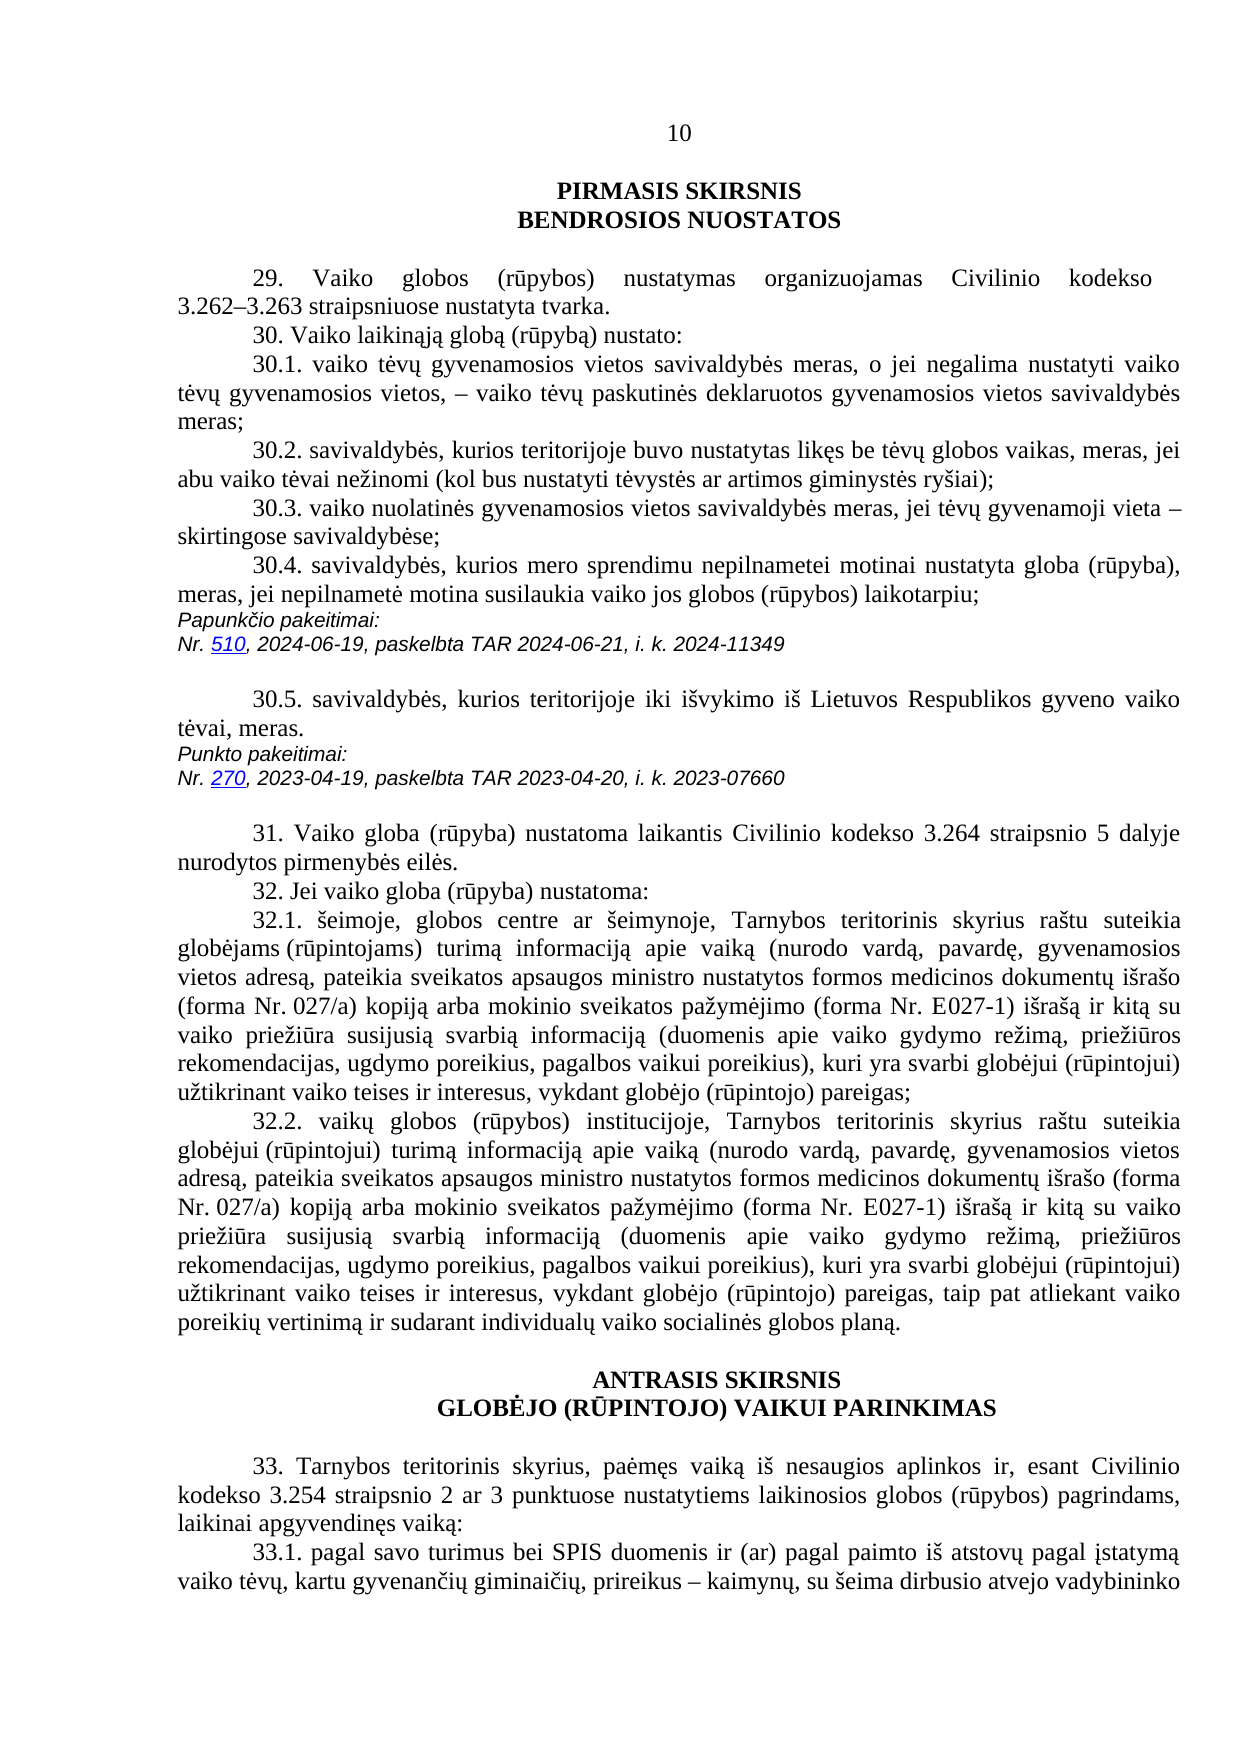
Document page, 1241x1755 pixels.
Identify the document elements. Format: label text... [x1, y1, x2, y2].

text BENDROSIOS NUOSTATOS [177, 205, 1181, 234]
text 33. Tarnybos teritorinis skyrius, paėmęs vaiką iš nesaugios aplinkos ir, esant Civilinio kodekso 3.254 straipsnio 2 ar 3 punktuose nustatytiems laikinosios globos (rūpybos) pagrindams, laikinai apgyvendinęs vaiką: [177, 1451, 1181, 1537]
text 29. Vaiko globos (rūpybos) nustatymas organizuojamas Civilinio kodekso 3.262–3.263 straipsniuose nustatyta tvarka. [177, 263, 1181, 320]
text 30.1. vaiko tėvų gyvenamosios vietos savivaldybės meras, o jei negalima nustatyti vaiko tėvų gyvenamosios vietos, – vaiko tėvų paskutinės deklaruotos gyvenamosios vietos savivaldybės meras; [177, 349, 1181, 435]
text Papunkčio pakeitimai: [177, 608, 1181, 632]
text 32.1. šeimoje, globos centre ar šeimynoje, Tarnybos teritorinis skyrius raštu suteikia globėjams (rūpintojams) turimą informaciją apie vaiką (nurodo vardą, pavardę, gyvenamosios vietos adresą, pateikia sveikatos apsaugos ministro nustatytos formos medicinos dokumentų išrašo (forma Nr. 027/a) kopiją arba mokinio sveikatos pažymėjimo (forma Nr. E027-1) išrašą ir kitą su vaiko priežiūra susijusią svarbią informaciją (duomenis apie vaiko gydymo režimą, priežiūros rekomendacijas, ugdymo poreikius, pagalbos vaikui poreikius), kuri yra svarbi globėjui (rūpintojui) užtikrinant vaiko teises ir interesus, vykdant globėjo (rūpintojo) pareigas; [177, 905, 1181, 1106]
text Nr. 270, 2023-04-19, paskelbta TAR 2023-04-20, i. k. 2023-07660 [177, 766, 1181, 790]
text 30.5. savivaldybės, kurios teritorijoje iki išvykimo iš Lietuvos Respublikos gyveno vaiko tėvai, meras. [177, 684, 1181, 742]
text Nr. 510, 2024-06-19, paskelbta TAR 2024-06-21, i. k. 2024-11349 [177, 632, 1181, 656]
text 32.2. vaikų globos (rūpybos) institucijoje, Tarnybos teritorinis skyrius raštu suteikia globėjui (rūpintojui) turimą informaciją apie vaiką (nurodo vardą, pavardę, gyvenamosios vietos adresą, pateikia sveikatos apsaugos ministro nustatytos formos medicinos dokumentų išrašo (forma Nr. 027/a) kopiją arba mokinio sveikatos pažymėjimo (forma Nr. E027-1) išrašą ir kitą su vaiko priežiūra susijusią svarbią informaciją (duomenis apie vaiko gydymo režimą, priežiūros rekomendacijas, ugdymo poreikius, pagalbos vaikui poreikius), kuri yra svarbi globėjui (rūpintojui) užtikrinant vaiko teises ir interesus, vykdant globėjo (rūpintojo) pareigas, taip pat atliekant vaiko poreikių vertinimą ir sudarant individualų vaiko socialinės globos planą. [177, 1106, 1181, 1336]
text 30.3. vaiko nuolatinės gyvenamosios vietos savivaldybės meras, jei tėvų gyvenamoji vieta – skirtingose savivaldybėse; [177, 493, 1181, 550]
text ANTRASIS SKIRSNIS [177, 1365, 1181, 1393]
text 30.2. savivaldybės, kurios teritorijoje buvo nustatytas likęs be tėvų globos vaikas, meras, jei abu vaiko tėvai nežinomi (kol bus nustatyti tėvystės ar artimos giminystės ryšiai); [177, 435, 1181, 493]
text 32. Jei vaiko globa (rūpyba) nustatoma: [177, 876, 1181, 905]
text PIRMASIS SKIRSNIS [177, 176, 1181, 205]
text 33.1. pagal savo turimus bei SPIS duomenis ir (ar) pagal paimto iš atstovų pagal įstatymą vaiko tėvų, kartu gyvenančių giminaičių, prireikus – kaimynų, su šeima dirbusio atvejo vadybininko [177, 1537, 1181, 1595]
text 31. Vaiko globa (rūpyba) nustatoma laikantis Civilinio kodekso 3.264 straipsnio 5 dalyje nurodytos pirmenybės eilės. [177, 818, 1181, 876]
text 30.4. savivaldybės, kurios mero sprendimu nepilnametei motinai nustatyta globa (rūpyba), meras, jei nepilnametė motina susilaukia vaiko jos globos (rūpybos) laikotarpiu; [177, 550, 1181, 608]
text 30. Vaiko laikinąją globą (rūpybą) nustato: [177, 320, 1181, 349]
text Punkto pakeitimai: [177, 742, 1181, 766]
text GLOBĖJO (RŪPINTOJO) VAIKUI PARINKIMAS [177, 1393, 1181, 1422]
